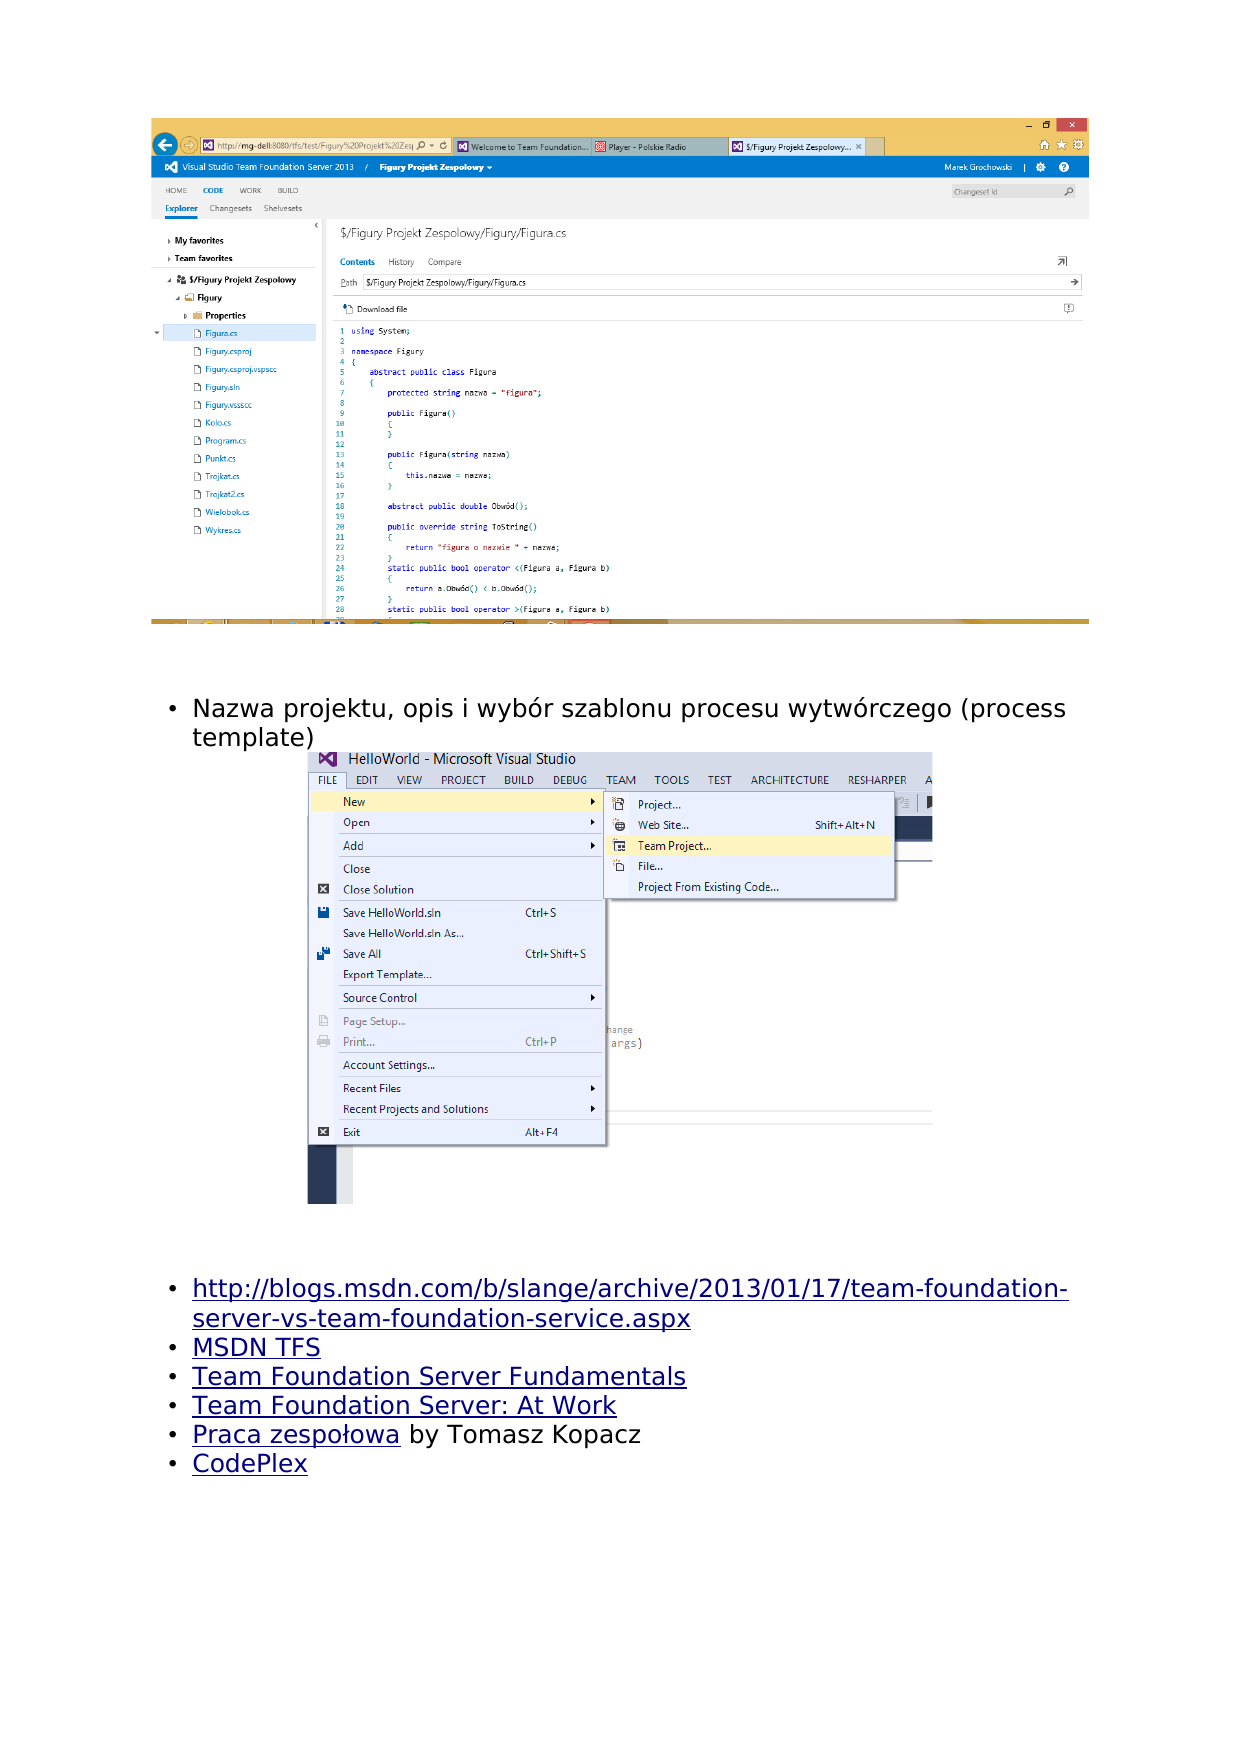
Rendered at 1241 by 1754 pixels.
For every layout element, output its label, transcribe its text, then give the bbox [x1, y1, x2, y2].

list Team Foundation Server Fundamentals [177, 1362, 1122, 1391]
list Praca zespołowa by Tomasz Kopacz [177, 1421, 1122, 1450]
list Team Foundation Server: At Work [177, 1391, 1122, 1421]
picture [307, 752, 933, 1204]
list http://blogs.msdn.com/b/slange/archive/2013/01/17/team-foundation-server-vs-team-foundation-service.aspx [177, 1275, 1122, 1333]
list MSDN TFS [177, 1333, 1122, 1362]
list CodePlex [177, 1450, 1122, 1479]
picture [151, 118, 1089, 624]
list Nazwa projektu, opis i wybór szablonu procesu wytwórczego (process template) [177, 694, 1122, 753]
